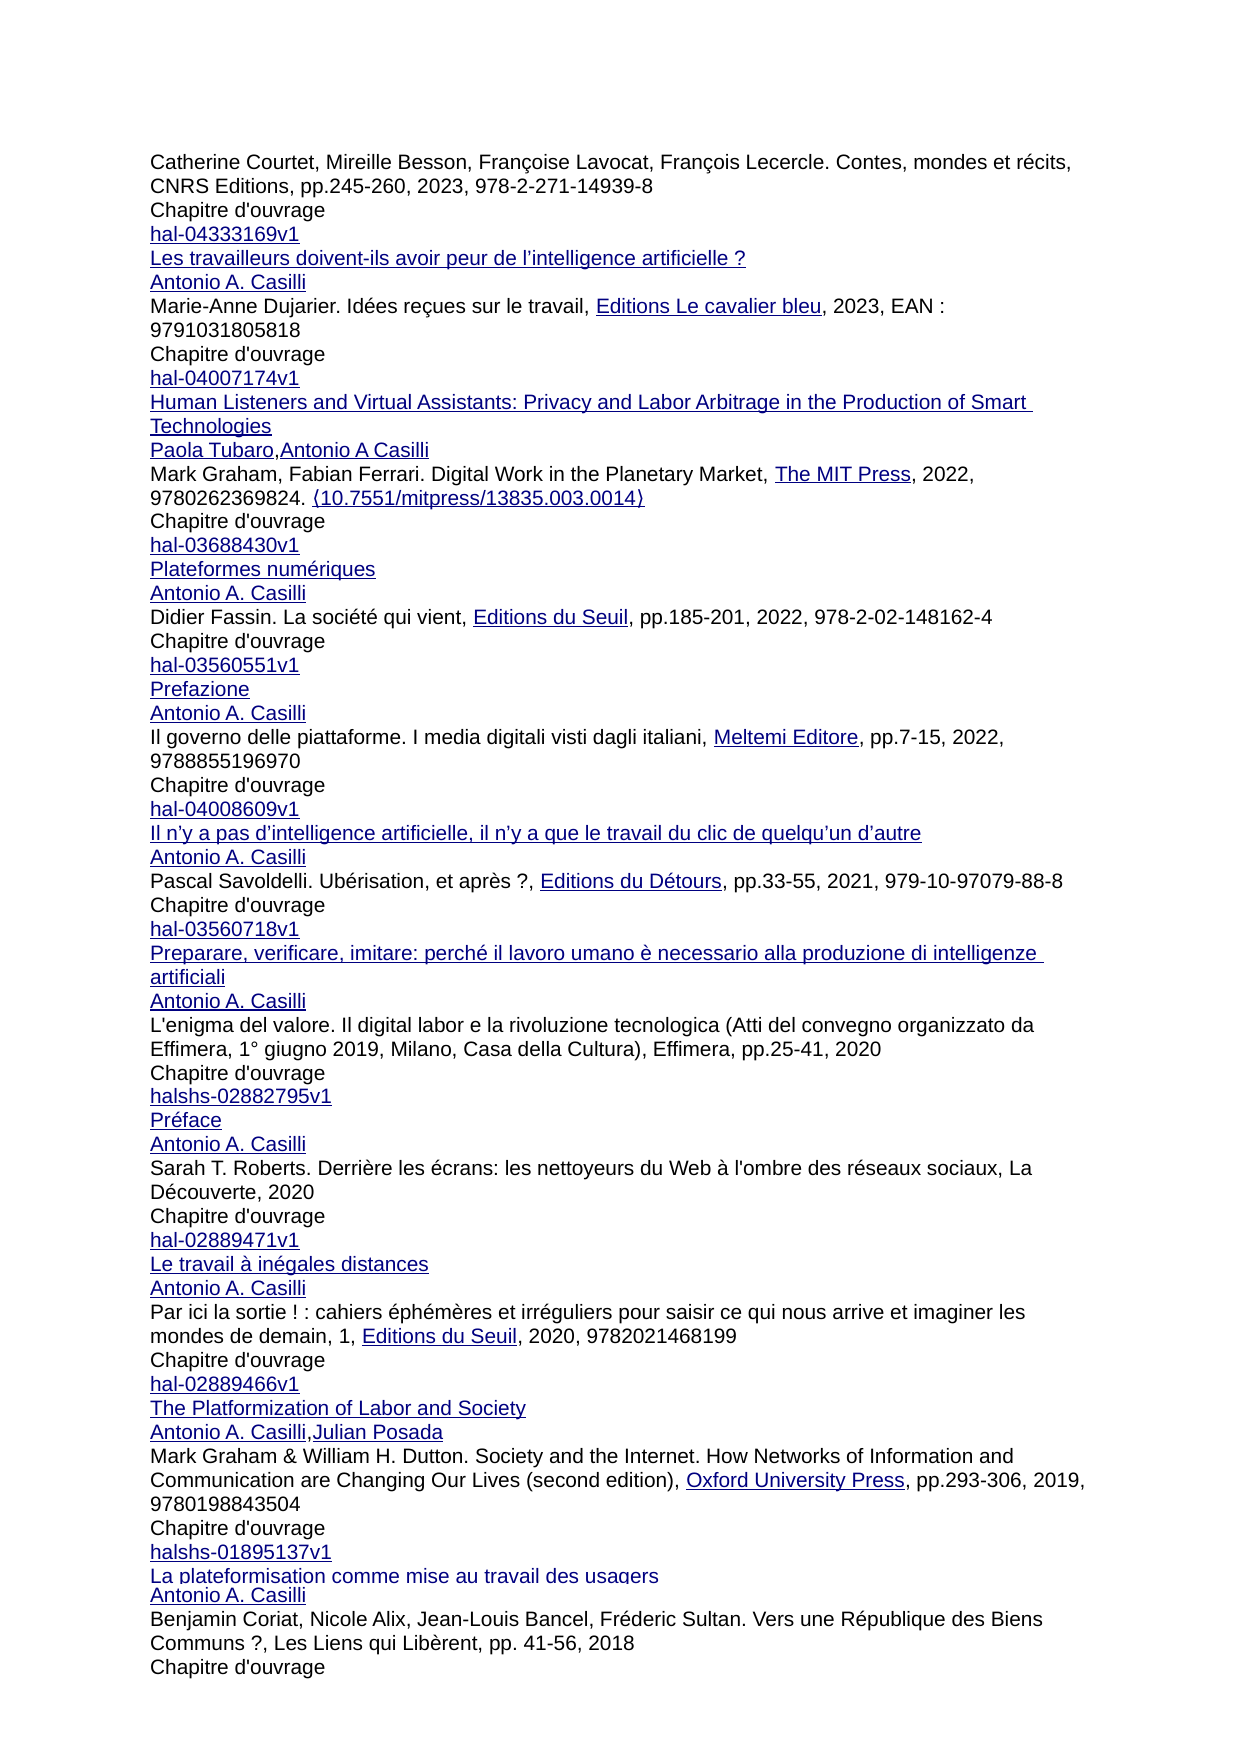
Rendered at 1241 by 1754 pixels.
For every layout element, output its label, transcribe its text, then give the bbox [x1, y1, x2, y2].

table_cell Catherine Courtet, Mireille Besson, Françoise Lavocat, François Lecercle. Contes, mondes et récits, CNRS Editions, pp.245-260, 2023, 978-2-271-14939-8 Chapitre d'ouvrage hal-04333169v1 [150, 150, 1090, 246]
table_cell Les travailleurs doivent-ils avoir peur de l’intelligence artificielle ? Antonio A. Casilli Marie-Anne Dujarier. Idées reçues sur le travail, Editions Le cavalier bleu, 2023, EAN : 9791031805818 Chapitre d'ouvrage hal-04007174v1 [150, 246, 1090, 389]
table_cell Preparare, verificare, imitare: perché il lavoro umano è necessario alla produzione di intelligenze artificiali Antonio A. Casilli L'enigma del valore. Il digital labor e la rivoluzione tecnologica (Atti del convegno organizzato da Effimera, 1° giugno 2019, Milano, Casa della Cultura), Effimera, pp.25-41, 2020 Chapitre d'ouvrage halshs-02882795v1 [150, 941, 1090, 1108]
table_cell Il n’y a pas d’intelligence artificielle, il n’y a que le travail du clic de quelqu’un d’autre Antonio A. Casilli Pascal Savoldelli. Ubérisation, et après ?, Editions du Détours, pp.33-55, 2021, 979-10-97079-88-8 Chapitre d'ouvrage hal-03560718v1 [150, 821, 1090, 941]
table_cell La plateformisation comme mise au travail des usagers Antonio A. Casilli Benjamin Coriat, Nicole Alix, Jean-Louis Bancel, Fréderic Sultan. Vers une République des Biens Communs ?, Les Liens qui Libèrent, pp. 41-56, 2018 Chapitre d'ouvrage [150, 1564, 1090, 1679]
table_cell Préface Antonio A. Casilli Sarah T. Roberts. Derrière les écrans: les nettoyeurs du Web à l'ombre des réseaux sociaux, La Découverte, 2020 Chapitre d'ouvrage hal-02889471v1 [150, 1108, 1090, 1252]
table_cell Plateformes numériques Antonio A. Casilli Didier Fassin. La société qui vient, Editions du Seuil, pp.185-201, 2022, 978-2-02-148162-4 Chapitre d'ouvrage hal-03560551v1 [150, 557, 1090, 677]
table_cell The Platformization of Labor and Society Antonio A. Casilli,Julian Posada Mark Graham & William H. Dutton. Society and the Internet. How Networks of Information and Communication are Changing Our Lives (second edition), Oxford University Press, pp.293-306, 2019, 9780198843504 Chapitre d'ouvrage halshs-01895137v1 [150, 1396, 1090, 1563]
table_cell Le travail à inégales distances Antonio A. Casilli Par ici la sortie ! : cahiers éphémères et irréguliers pour saisir ce qui nous arrive et imaginer les mondes de demain, 1, Editions du Seuil, 2020, 9782021468199 Chapitre d'ouvrage hal-02889466v1 [150, 1252, 1090, 1396]
table_cell Prefazione Antonio A. Casilli Il governo delle piattaforme. I media digitali visti dagli italiani, Meltemi Editore, pp.7-15, 2022, 9788855196970 Chapitre d'ouvrage hal-04008609v1 [150, 677, 1090, 821]
table_cell Human Listeners and Virtual Assistants: Privacy and Labor Arbitrage in the Production of Smart Technologies Paola Tubaro,Antonio A Casilli Mark Graham, Fabian Ferrari. Digital Work in the Planetary Market, The MIT Press, 2022, 9780262369824. ⟨10.7551/mitpress/13835.003.0014⟩ Chapitre d'ouvrage hal-03688430v1 [150, 390, 1090, 557]
